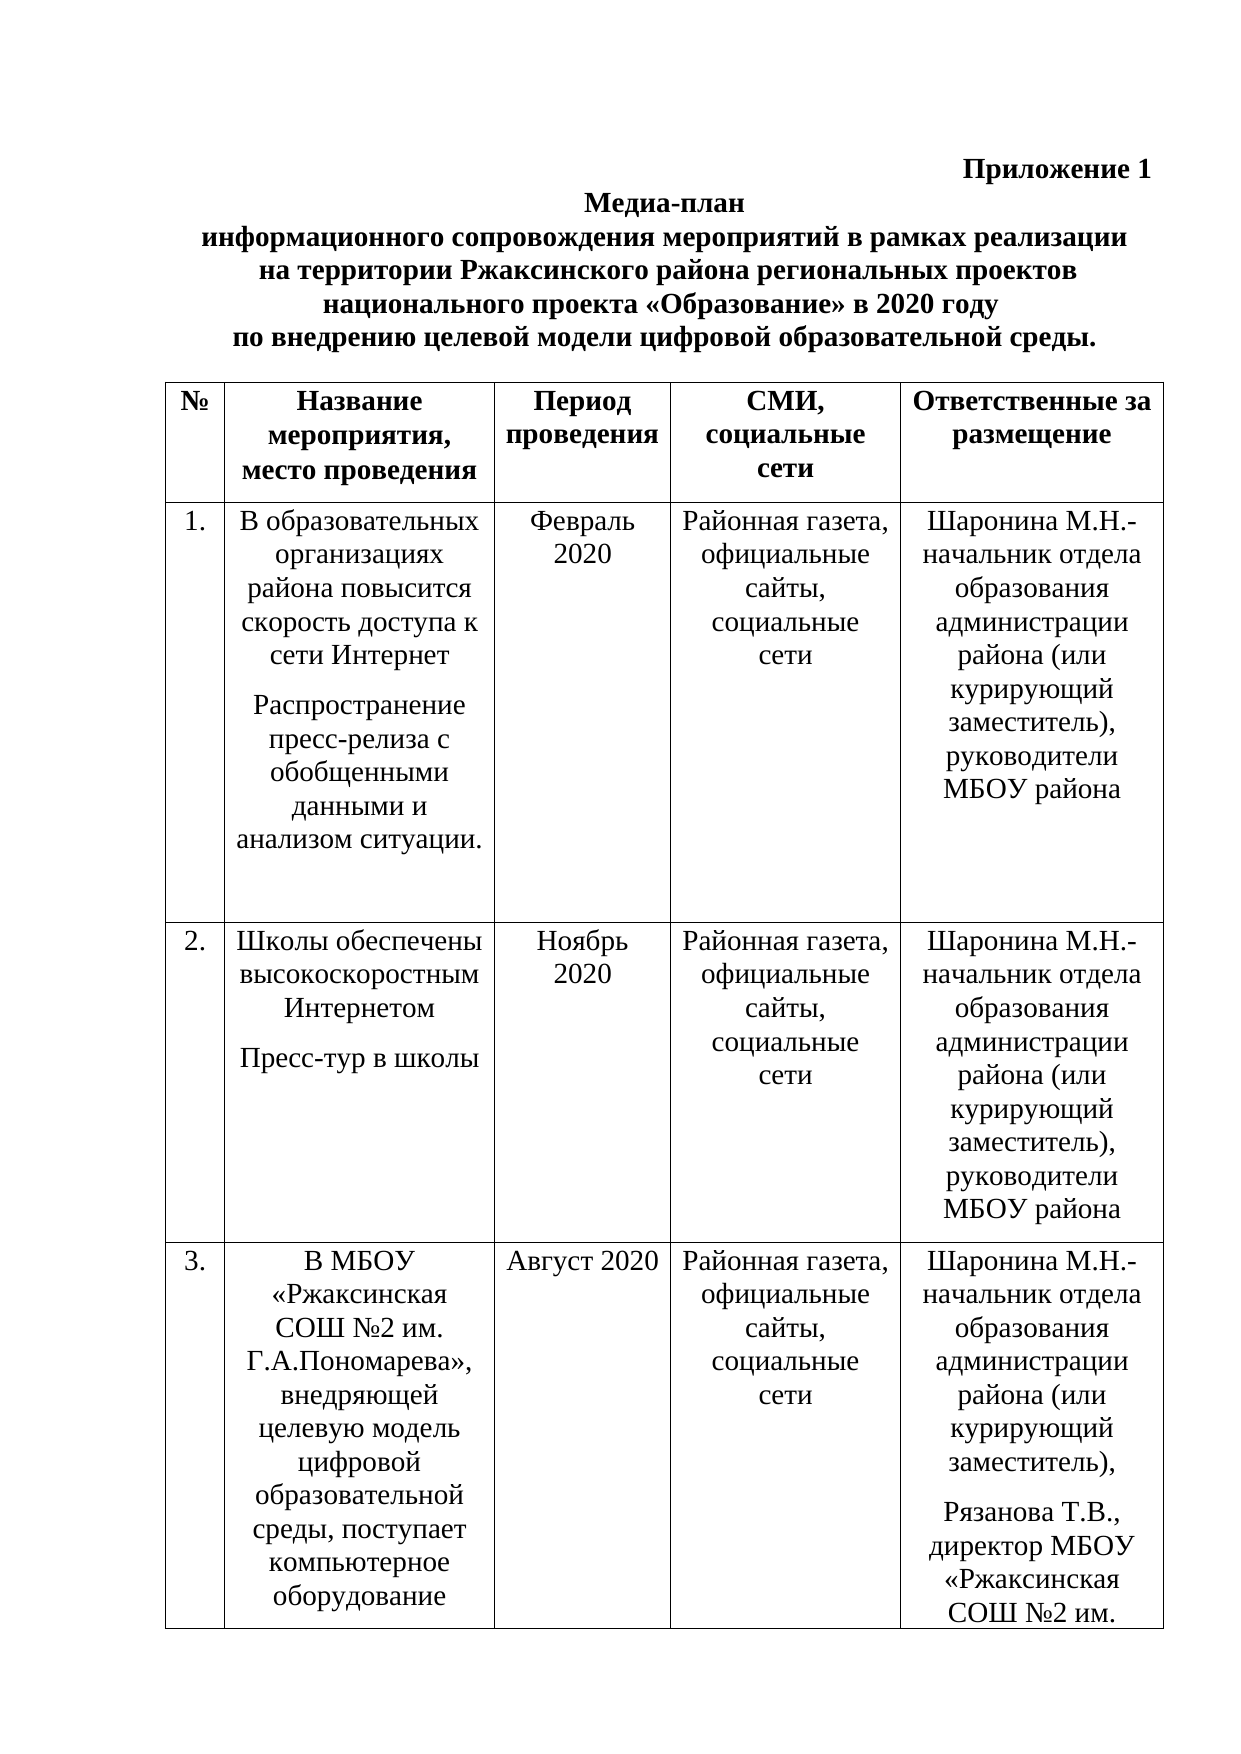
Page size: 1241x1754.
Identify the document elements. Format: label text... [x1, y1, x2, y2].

table_cell Районная газета, официальные сайты, социальные сети [671, 503, 900, 922]
text Приложение 1 [177, 152, 1152, 185]
table_cell Февраль 2020 [495, 503, 670, 922]
table_cell В образовательных организациях района повысится скорость доступа к сети Интернет Распространение пресс-релиза с обобщенными данными и анализом ситуации. [225, 503, 494, 922]
table_cell Август 2020 [495, 1243, 670, 1628]
table_cell В МБОУ «Ржаксинская СОШ №2 им. Г.А.Пономарева», внедряющей целевую модель цифровой образовательной среды, поступает компьютерное оборудование [225, 1243, 494, 1628]
table_cell Районная газета, официальные сайты, социальные сети [671, 923, 900, 1242]
table_cell 2. [166, 923, 224, 1242]
table_header Период проведения [495, 383, 670, 502]
table_cell 1. [166, 503, 224, 922]
table_header № [166, 383, 224, 502]
table_cell Шаронина М.Н.- начальник отдела образования администрации района (или курирующий заместитель), Рязанова Т.В., директор МБОУ «Ржаксинская СОШ №2 им. [901, 1243, 1163, 1628]
table_cell Шаронина М.Н.- начальник отдела образования администрации района (или курирующий заместитель), руководители МБОУ района [901, 923, 1163, 1242]
text по внедрению целевой модели цифровой образовательной среды. [177, 319, 1152, 353]
table_cell Школы обеспечены высокоскоростным Интернетом Пресс-тур в школы [225, 923, 494, 1242]
table_header Ответственные за размещение [901, 383, 1163, 502]
table_cell Ноябрь 2020 [495, 923, 670, 1242]
table_header СМИ, социальные сети [671, 383, 900, 502]
table_cell Районная газета, официальные сайты, социальные сети [671, 1243, 900, 1628]
table_cell 3. [166, 1243, 224, 1628]
table_cell Шаронина М.Н.- начальник отдела образования администрации района (или курирующий заместитель), руководители МБОУ района [901, 503, 1163, 922]
text информационного сопровождения мероприятий в рамках реализации [177, 219, 1152, 252]
text Медиа-план [177, 185, 1152, 219]
text на территории Ржаксинского района региональных проектов национального проекта «Образование» в 2020 году [177, 252, 1152, 319]
table_header Название мероприятия, место проведения [225, 383, 494, 502]
